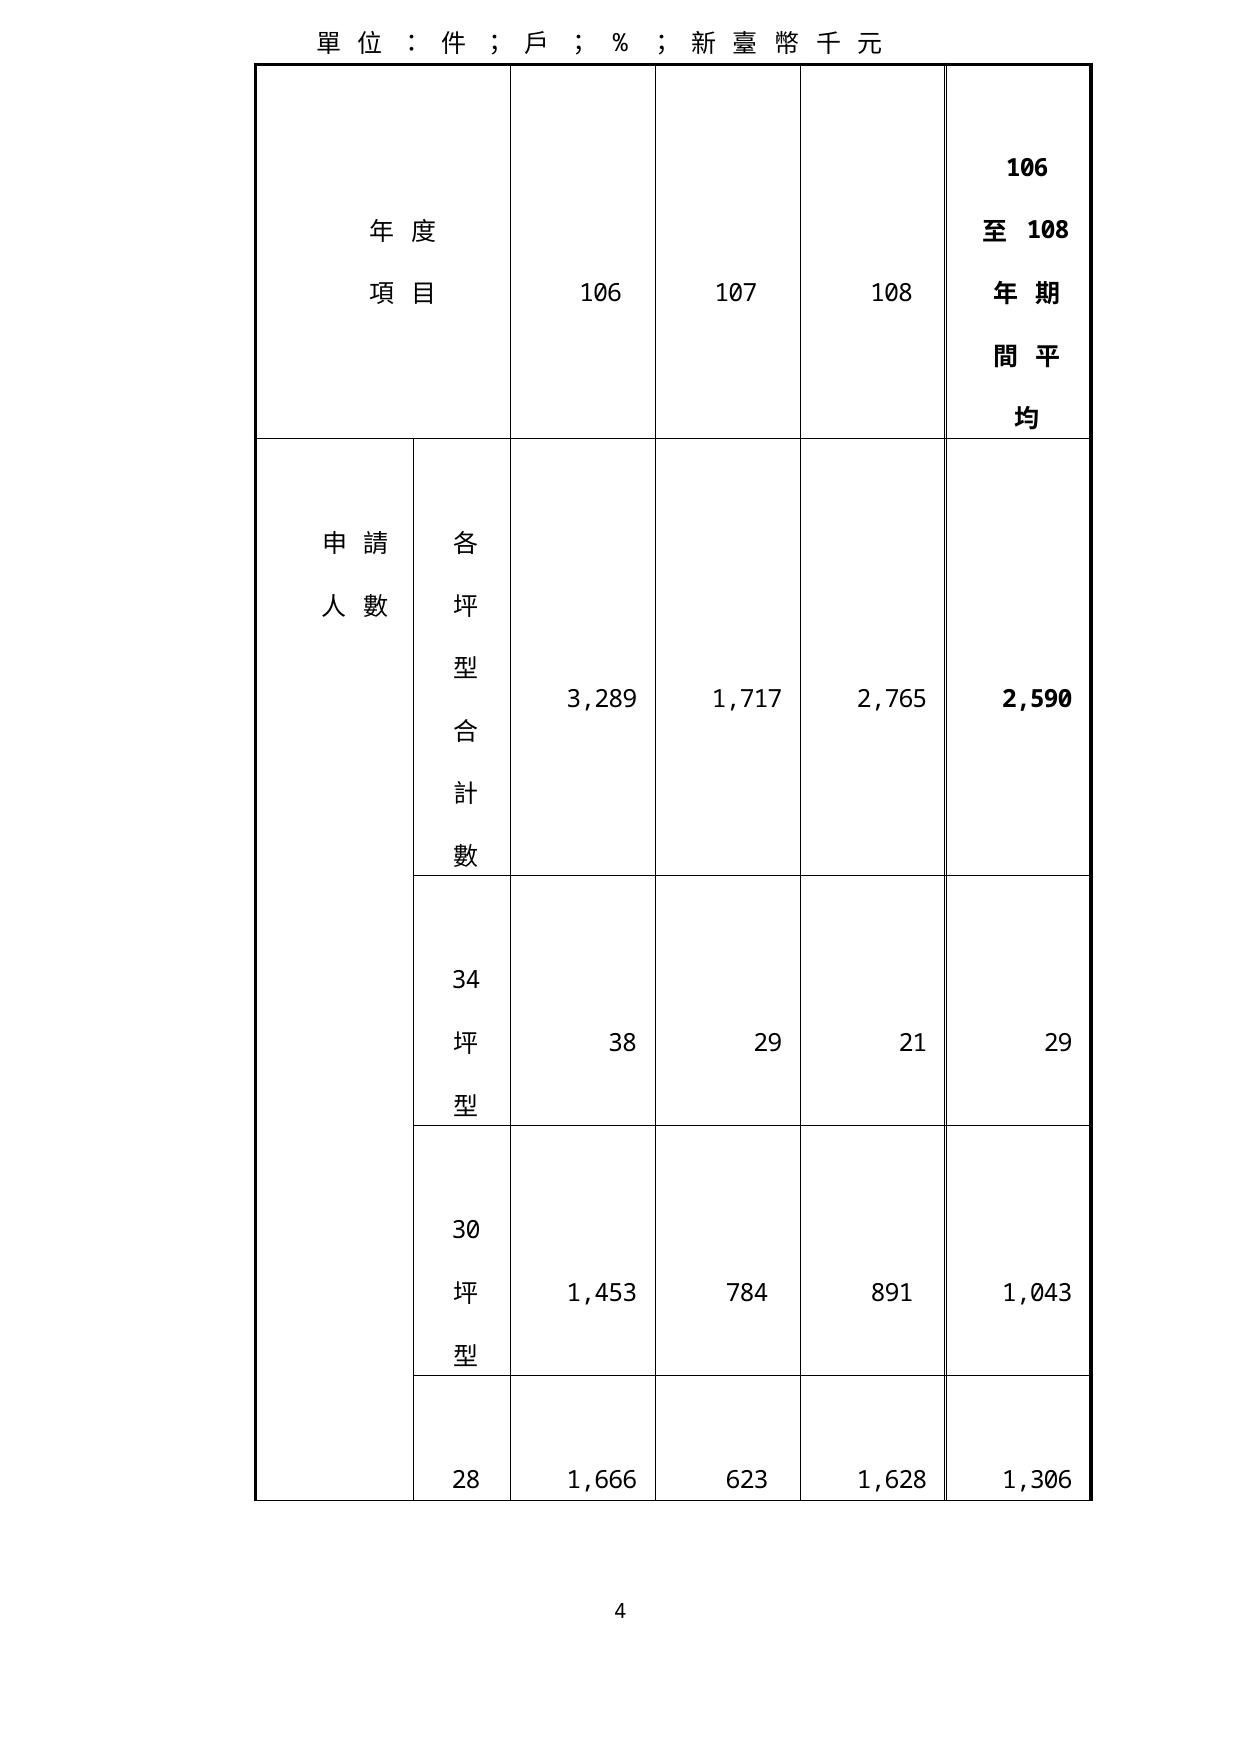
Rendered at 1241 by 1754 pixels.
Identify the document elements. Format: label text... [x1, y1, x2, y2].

table_cell 1,453 [511, 1126, 655, 1375]
table_cell 1,628 [801, 1376, 944, 1500]
table_header 108 [801, 66, 944, 437]
table_cell 2,765 [801, 439, 944, 875]
table_cell 784 [656, 1126, 800, 1375]
text 單位：件；戶；%；新臺幣千元 [244, 0, 1058, 62]
table_cell 34坪型 [414, 876, 510, 1125]
table_header 年度 項目 [257, 66, 510, 437]
table_cell 1,666 [511, 1376, 655, 1500]
table_cell 各坪型合計數 [414, 439, 510, 875]
table_cell 21 [801, 876, 944, 1125]
table_cell 28 [414, 1376, 510, 1500]
table_cell 申請人數 [257, 439, 413, 1500]
table_cell 623 [656, 1376, 800, 1500]
table_cell 30坪型 [414, 1126, 510, 1375]
table_cell 891 [801, 1126, 944, 1375]
table_cell 3,289 [511, 439, 655, 875]
table_cell 1,306 [947, 1376, 1089, 1500]
table_cell 2,590 [947, 439, 1089, 875]
table_cell 29 [656, 876, 800, 1125]
table_cell 1,717 [656, 439, 800, 875]
table_header 106 [511, 66, 655, 437]
table_cell 29 [947, 876, 1089, 1125]
table_cell 38 [511, 876, 655, 1125]
table_cell 1,043 [947, 1126, 1089, 1375]
table_header 106至108年期間平均 [947, 66, 1089, 437]
table_header 107 [656, 66, 800, 437]
